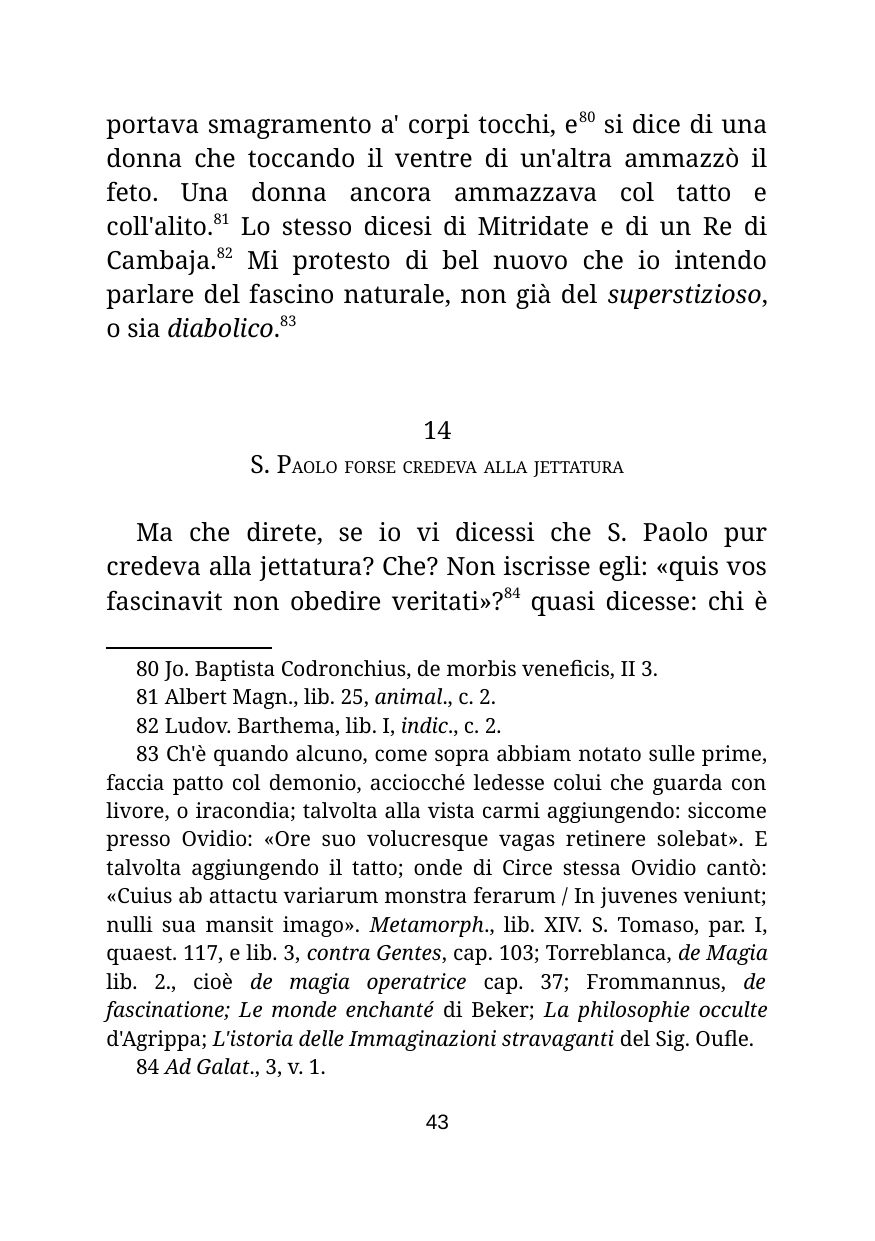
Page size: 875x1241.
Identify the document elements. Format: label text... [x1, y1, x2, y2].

text Ad Galat., 3, v. 1. [106, 1052, 768, 1081]
text Jo. Baptista Codronchius, de morbis veneficis, II 3. [106, 654, 768, 682]
text S. Paolo forse credeva alla jettatura [106, 447, 768, 481]
text portava smagramento a' corpi tocchi, e si dice di una donna che toccando il ventre di un'altra ammazzò il feto. Una donna ancora ammazzava col tatto e coll'alito. Lo stesso dicesi di Mitridate e di un Re di Cambaja. Mi protesto di bel nuovo che io intendo parlare del fascino naturale, non già del superstizioso, o sia diabolico. [106, 106, 768, 345]
text Ch'è quando alcuno, come sopra abbiam notato sulle prime, faccia patto col demonio, acciocché ledesse colui che guarda con livore, o iracondia; talvolta alla vista carmi aggiungendo: siccome presso Ovidio: «Ore suo volucresque vagas retinere solebat». E talvolta aggiungendo il tatto; onde di Circe stessa Ovidio cantò: «Cuius ab attactu variarum monstra ferarum / In juvenes veniunt; nulli sua mansit imago». Metamorph., lib. XIV. S. Tomaso, par. I, quaest. 117, e lib. 3, contra Gentes, cap. 103; Torreblanca, de Magia lib. 2., cioè de magia operatrice cap. 37; Frommannus, de fascinatione; Le monde enchanté di Beker; La philosophie occulte d'Agrippa; L'istoria delle Immaginazioni stravaganti del Sig. Oufle. [106, 739, 768, 1052]
text Ma che direte, se io vi dicessi che S. Paolo pur credeva alla jettatura? Che? Non iscrisse egli: «quis vos fascinavit non obedire veritati»? quasi dicesse: chi è [106, 515, 768, 617]
text Albert Magn., lib. 25, animal., c. 2. [106, 682, 768, 711]
text 14 [106, 413, 768, 447]
text Ludov. Barthema, lib. I, indic., c. 2. [106, 711, 768, 739]
